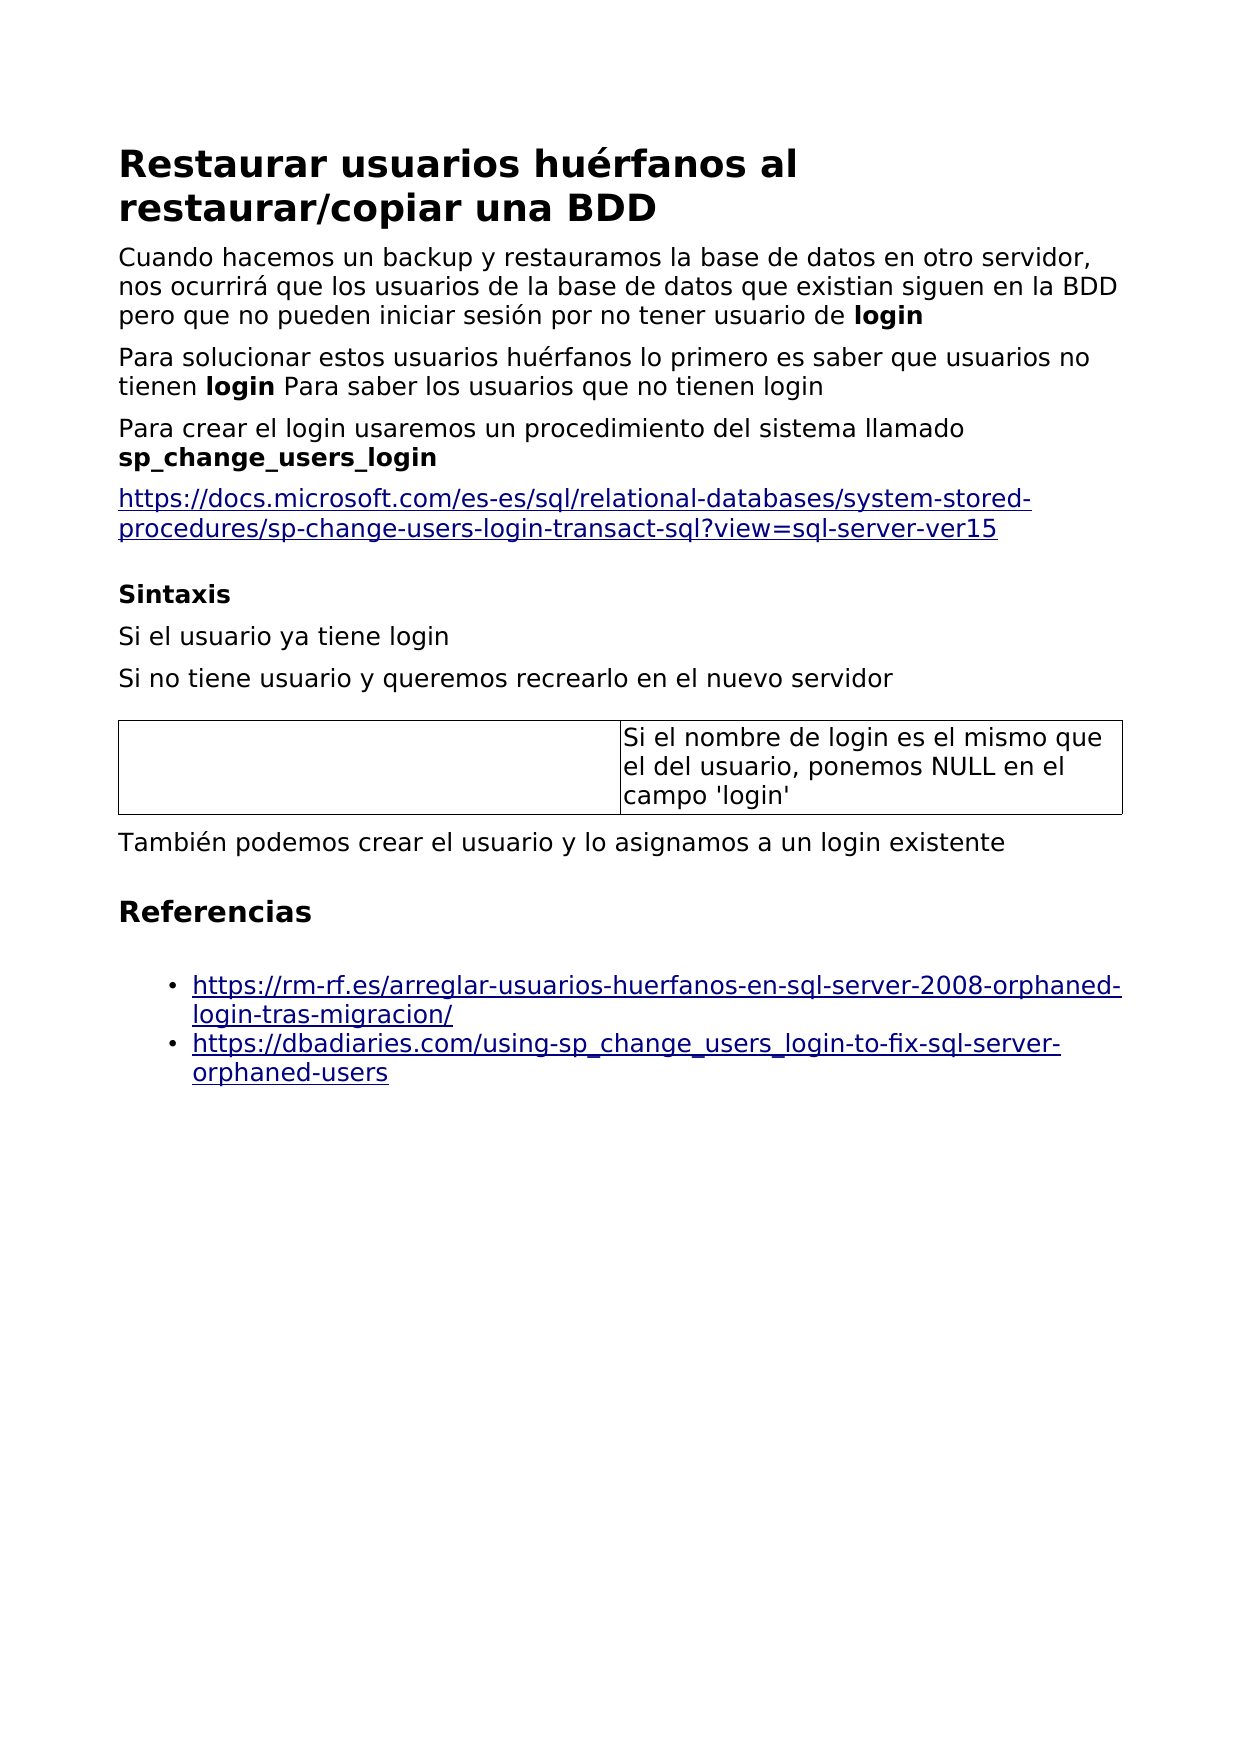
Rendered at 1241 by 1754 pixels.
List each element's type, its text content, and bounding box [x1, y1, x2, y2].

text Cuando hacemos un backup y restauramos la base de datos en otro servidor, nos ocurrirá que los usuarios de la base de datos que existian siguen en la BDD pero que no pueden iniciar sesión por no tener usuario de login [118, 243, 1122, 330]
text Para solucionar estos usuarios huérfanos lo primero es saber que usuarios no tienen login Para saber los usuarios que no tienen login [118, 343, 1122, 401]
subtitle Restaurar usuarios huérfanos al restaurar/copiar una BDD [118, 143, 1122, 230]
text Si no tiene usuario y queremos recrearlo en el nuevo servidor [118, 664, 1122, 693]
text También podemos crear el usuario y lo asignamos a un login existente [118, 828, 1122, 858]
subtitle Referencias [118, 895, 1122, 929]
text Para crear el login usaremos un procedimiento del sistema llamado sp_change_users_login [118, 414, 1122, 472]
table_header Si el nombre de login es el mismo que el del usuario, ponemos NULL en el campo 'login' [621, 721, 1122, 814]
list https://rm-rf.es/arreglar-usuarios-huerfanos-en-sql-server-2008-orphaned-login-tras-migracion/ [177, 971, 1122, 1029]
list https://dbadiaries.com/using-sp_change_users_login-to-fix-sql-server-orphaned-users [177, 1029, 1122, 1088]
text https://docs.microsoft.com/es-es/sql/relational-databases/system-stored-procedures/sp-change-users-login-transact-sql?view=sql-server-ver15 [118, 484, 1122, 543]
text Si el usuario ya tiene login [118, 622, 1122, 651]
subtitle Sintaxis [118, 580, 1122, 609]
table_header [119, 721, 620, 814]
